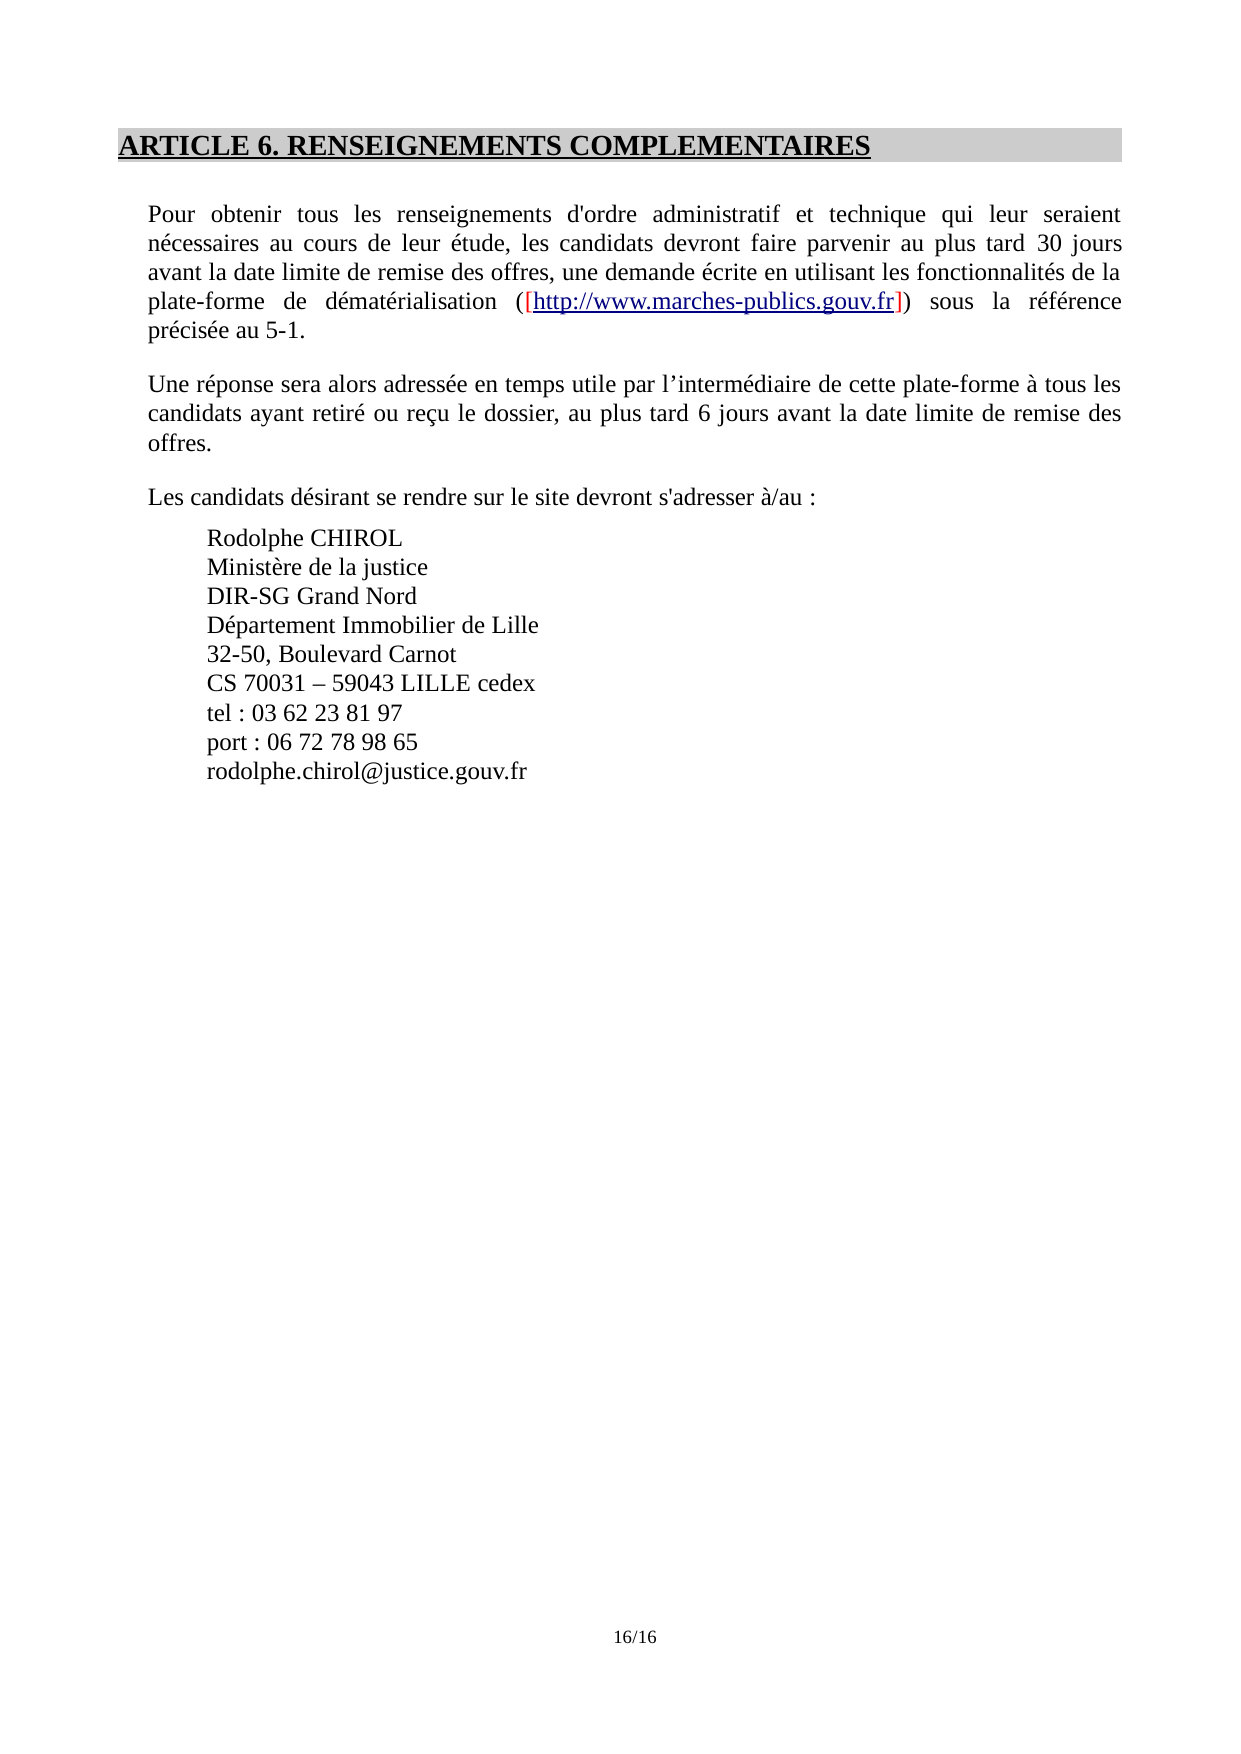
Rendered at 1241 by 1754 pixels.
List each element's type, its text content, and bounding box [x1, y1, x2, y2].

text CS 70031 – 59043 LILLE cedex [207, 668, 1063, 697]
text Pour obtenir tous les renseignements d'ordre administratif et technique qui leur seraient nécessaires au cours de leur étude, les candidats devront faire parvenir au plus tard 30 jours avant la date limite de remise des offres, une demande écrite en utilisant les fonctionnalités de la plate-forme de dématérialisation ([http://www.marches-publics.gouv.fr]) sous la référence précisée au 5-1. [148, 199, 1122, 344]
text rodolphe.chirol@justice.gouv.fr [207, 756, 1063, 784]
text 32-50, Boulevard Carnot [207, 639, 1063, 668]
text Une réponse sera alors adressée en temps utile par l’intermédiaire de cette plate-forme à tous les candidats ayant retiré ou reçu le dossier, au plus tard 6 jours avant la date limite de remise des offres. [148, 369, 1122, 456]
text tel : 03 62 23 81 97 [207, 697, 1063, 726]
text Rodolphe CHIROL [207, 523, 1063, 552]
text Ministère de la justice [207, 552, 1063, 581]
text Les candidats désirant se rendre sur le site devront s'adresser à/au : [148, 481, 1122, 511]
text DIR-SG Grand Nord [207, 581, 1063, 610]
text Département Immobilier de Lille [207, 610, 1063, 639]
subtitle ARTICLE 6. RENSEIGNEMENTS COMPLEMENTAIRES [118, 128, 1122, 162]
text port : 06 72 78 98 65 [207, 726, 1063, 756]
